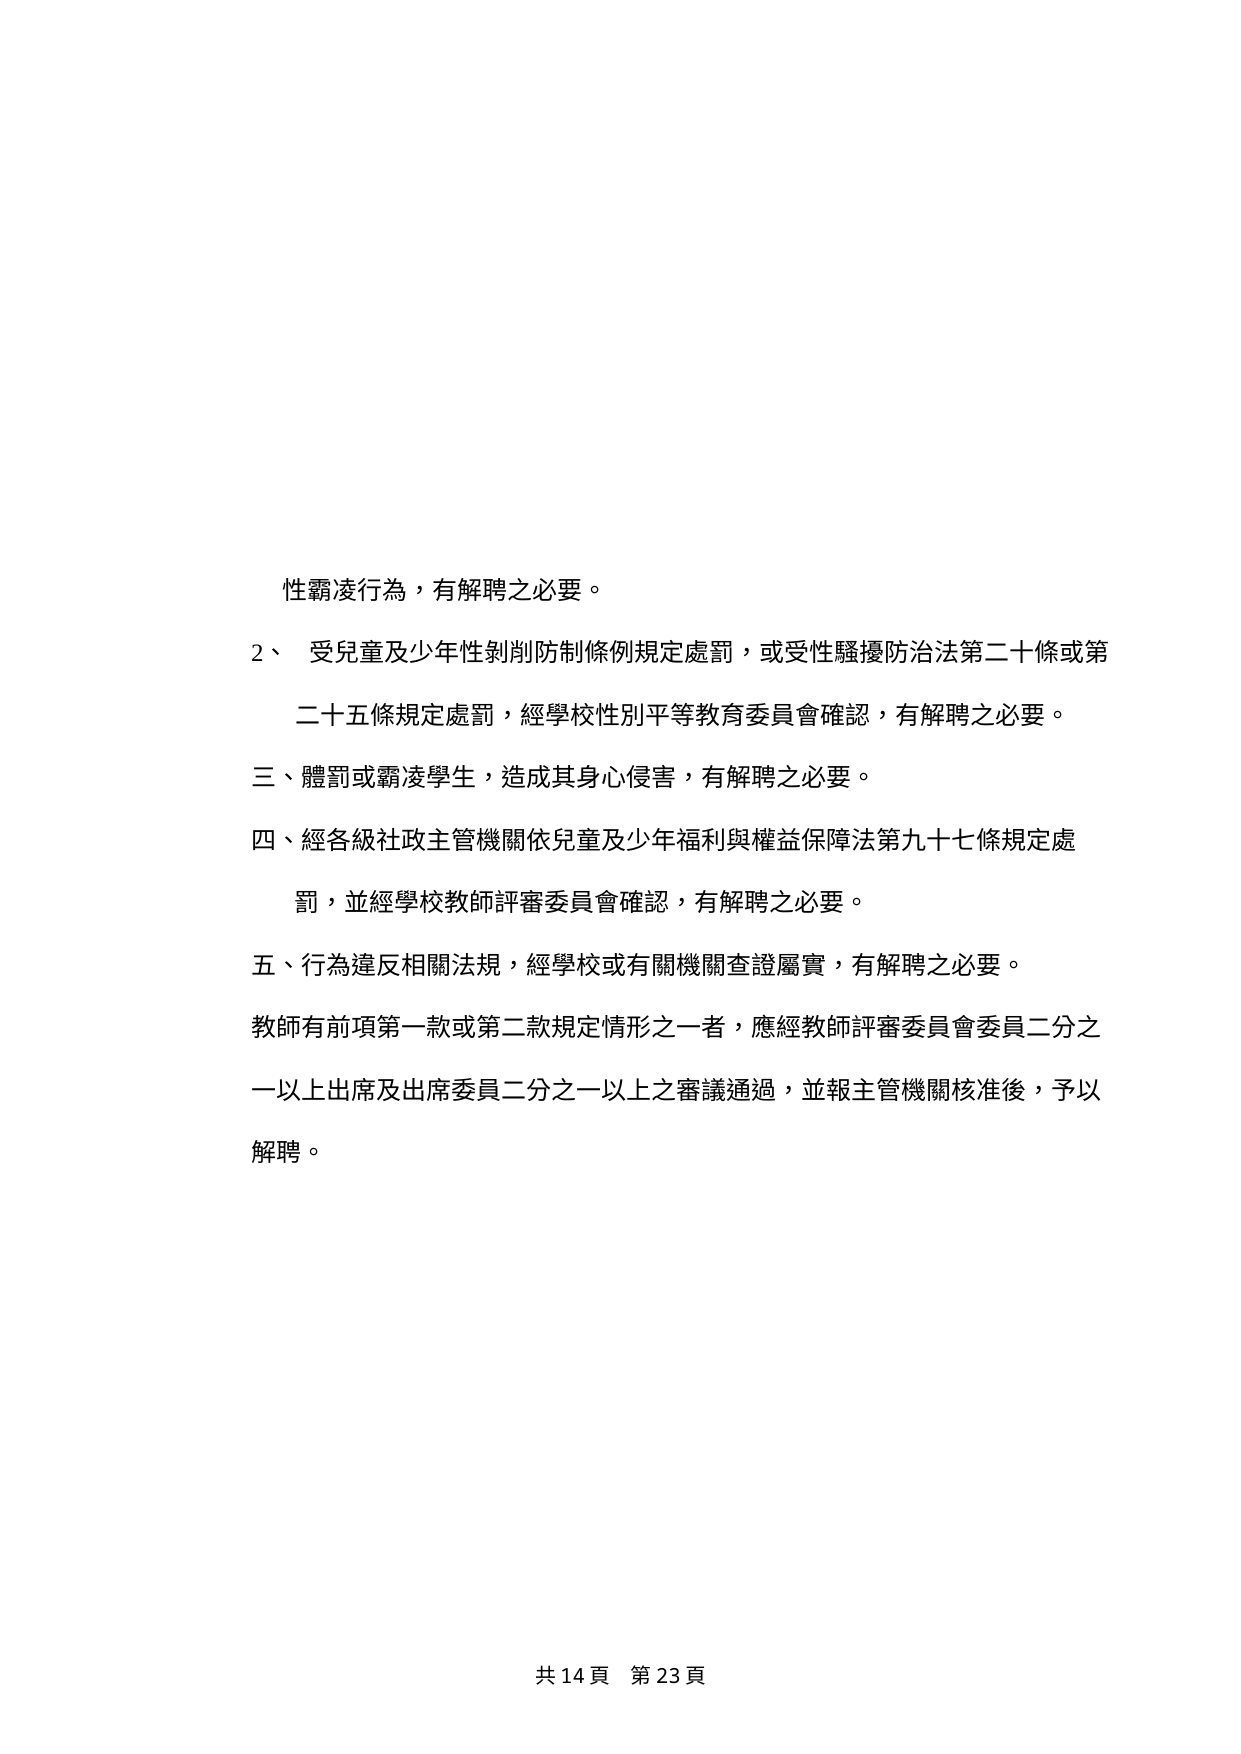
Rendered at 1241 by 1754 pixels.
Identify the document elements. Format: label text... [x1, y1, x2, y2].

text 教師有前項第一款或第二款規定情形之一者，應經教師評審委員會委員二分之一以上出席及出席委員二分之一以上之審議通過，並報主管機關核准後，予以解聘。 [251, 984, 1122, 1172]
text 性霸凌行為，有解聘之必要。 [251, 547, 1122, 609]
text 三、體罰或霸凌學生，造成其身心侵害，有解聘之必要。 [251, 734, 1122, 797]
list 受兒童及少年性剝削防制條例規定處罰，或受性騷擾防治法第二十條或第 [251, 609, 1122, 672]
text 罰，並經學校教師評審委員會確認，有解聘之必要。 [251, 859, 1122, 922]
text 四、經各級社政主管機關依兒童及少年福利與權益保障法第九十七條規定處 [251, 797, 1122, 859]
text 二十五條規定處罰，經學校性別平等教育委員會確認，有解聘之必要。 [251, 672, 1122, 734]
text 五、行為違反相關法規，經學校或有關機關查證屬實，有解聘之必要。 [251, 922, 1122, 984]
